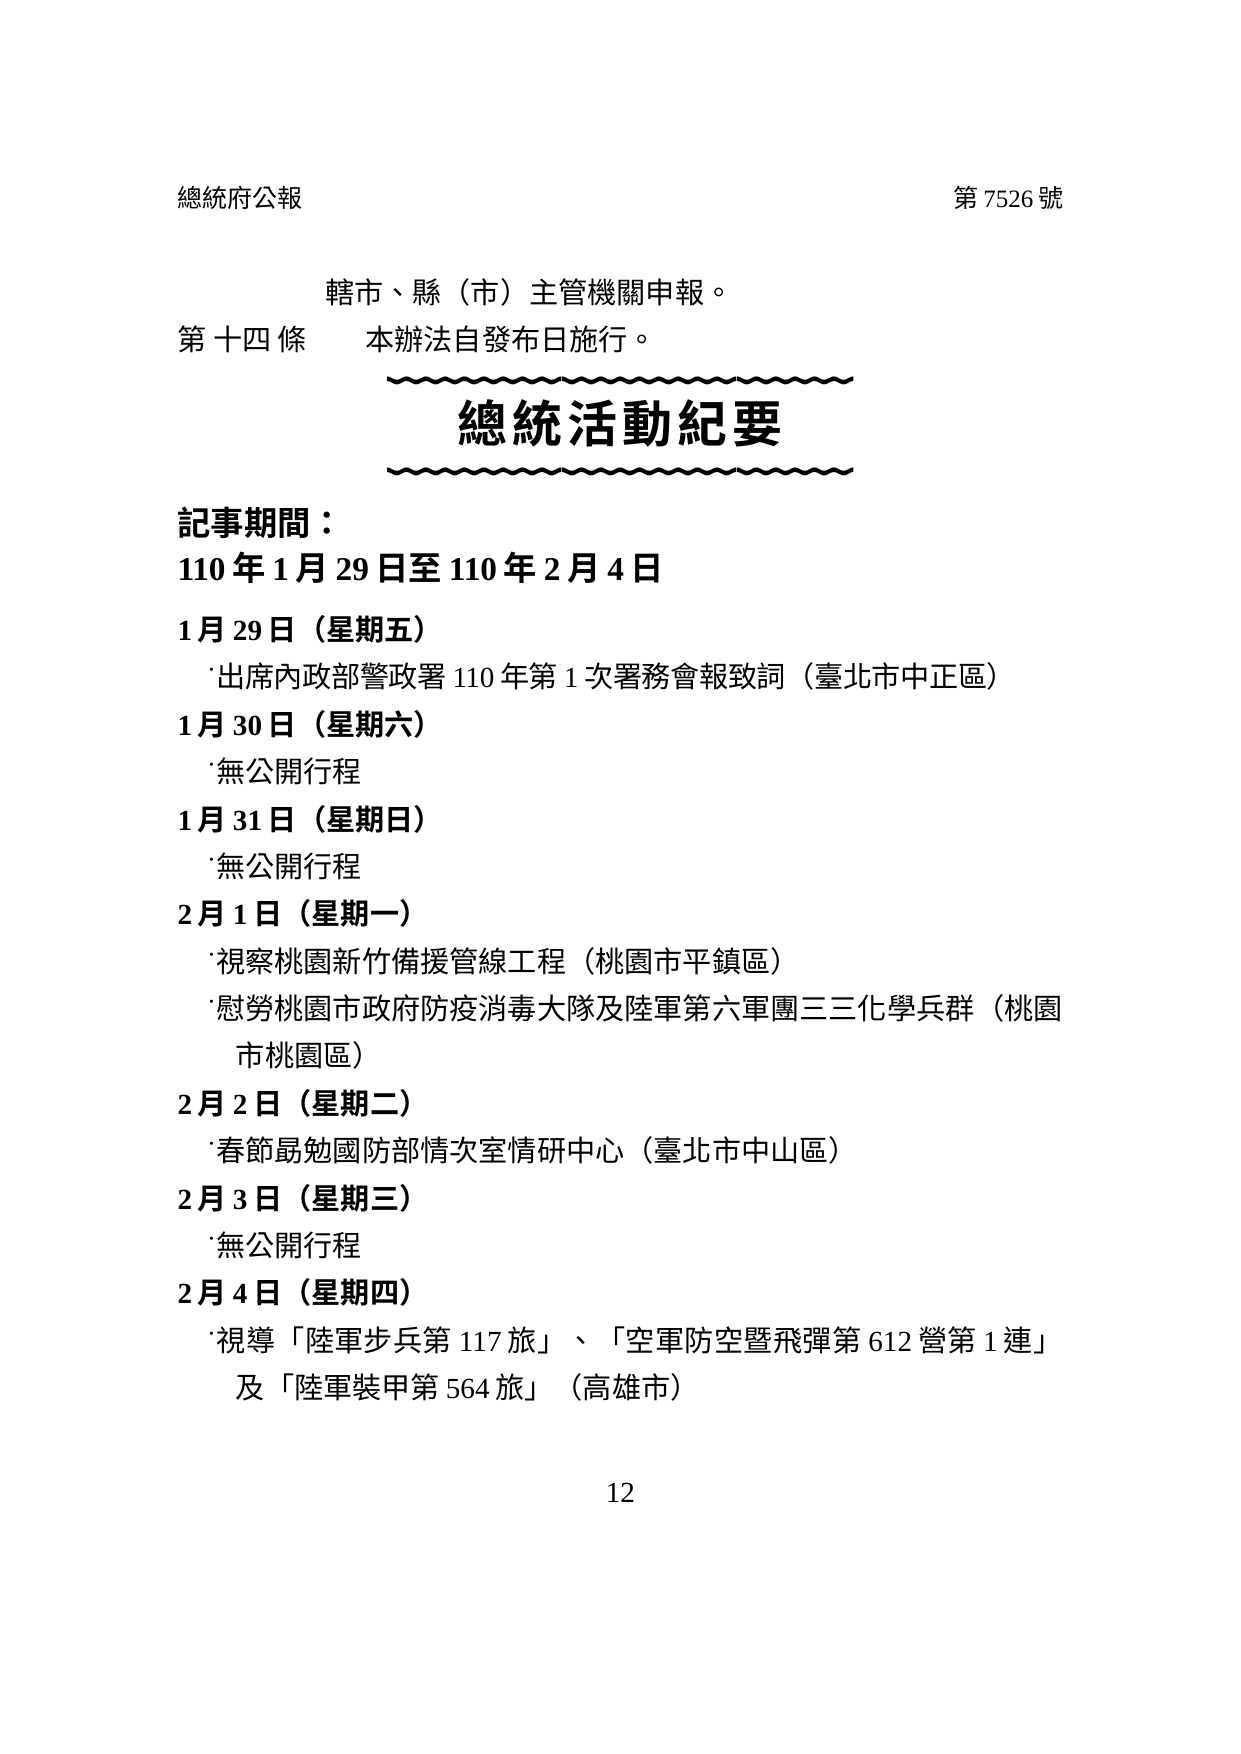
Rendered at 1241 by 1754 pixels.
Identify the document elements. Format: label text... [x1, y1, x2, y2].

text 1月29日（星期五） [177, 602, 1063, 650]
text 總統活動紀要 [177, 384, 1063, 457]
text ˙無公開行程 [206, 744, 1063, 792]
text ˙無公開行程 [206, 1218, 1063, 1266]
text ˙出席內政部警政署110年第1次署務會報致詞（臺北市中正區） [206, 650, 1063, 697]
text 110年1月29日至110年2月4日 [177, 544, 1063, 590]
text 2月4日（星期四） [177, 1266, 1063, 1313]
text ˙視導「陸軍步兵第117旅」、「空軍防空暨飛彈第612營第1連」及「陸軍裝甲第564旅」（高雄市） [206, 1313, 1063, 1408]
text ˙慰勞桃園市政府防疫消毒大隊及陸軍第六軍團三三化學兵群（桃園市桃園區） [206, 982, 1063, 1076]
text 1月31日（星期日） [177, 792, 1063, 839]
text 轄市、縣（市）主管機關申報。 [177, 266, 1063, 313]
text 記事期間： [177, 499, 1063, 544]
text ˙無公開行程 [206, 839, 1063, 887]
text ﹏﹏﹏﹏﹏﹏﹏﹏ [177, 359, 1063, 384]
text 1月30日（星期六） [177, 697, 1063, 744]
text ˙春節勗勉國防部情次室情研中心（臺北市中山區） [206, 1124, 1063, 1171]
text 2月3日（星期三） [177, 1171, 1063, 1218]
text ˙視察桃園新竹備援管線工程（桃園市平鎮區） [206, 934, 1063, 982]
text 第 十四 條 本辦法自發布日施行。 [177, 313, 1063, 359]
text ﹏﹏﹏﹏﹏﹏﹏﹏ [177, 457, 1063, 474]
text 2月2日（星期二） [177, 1076, 1063, 1124]
text 2月1日（星期一） [177, 887, 1063, 934]
